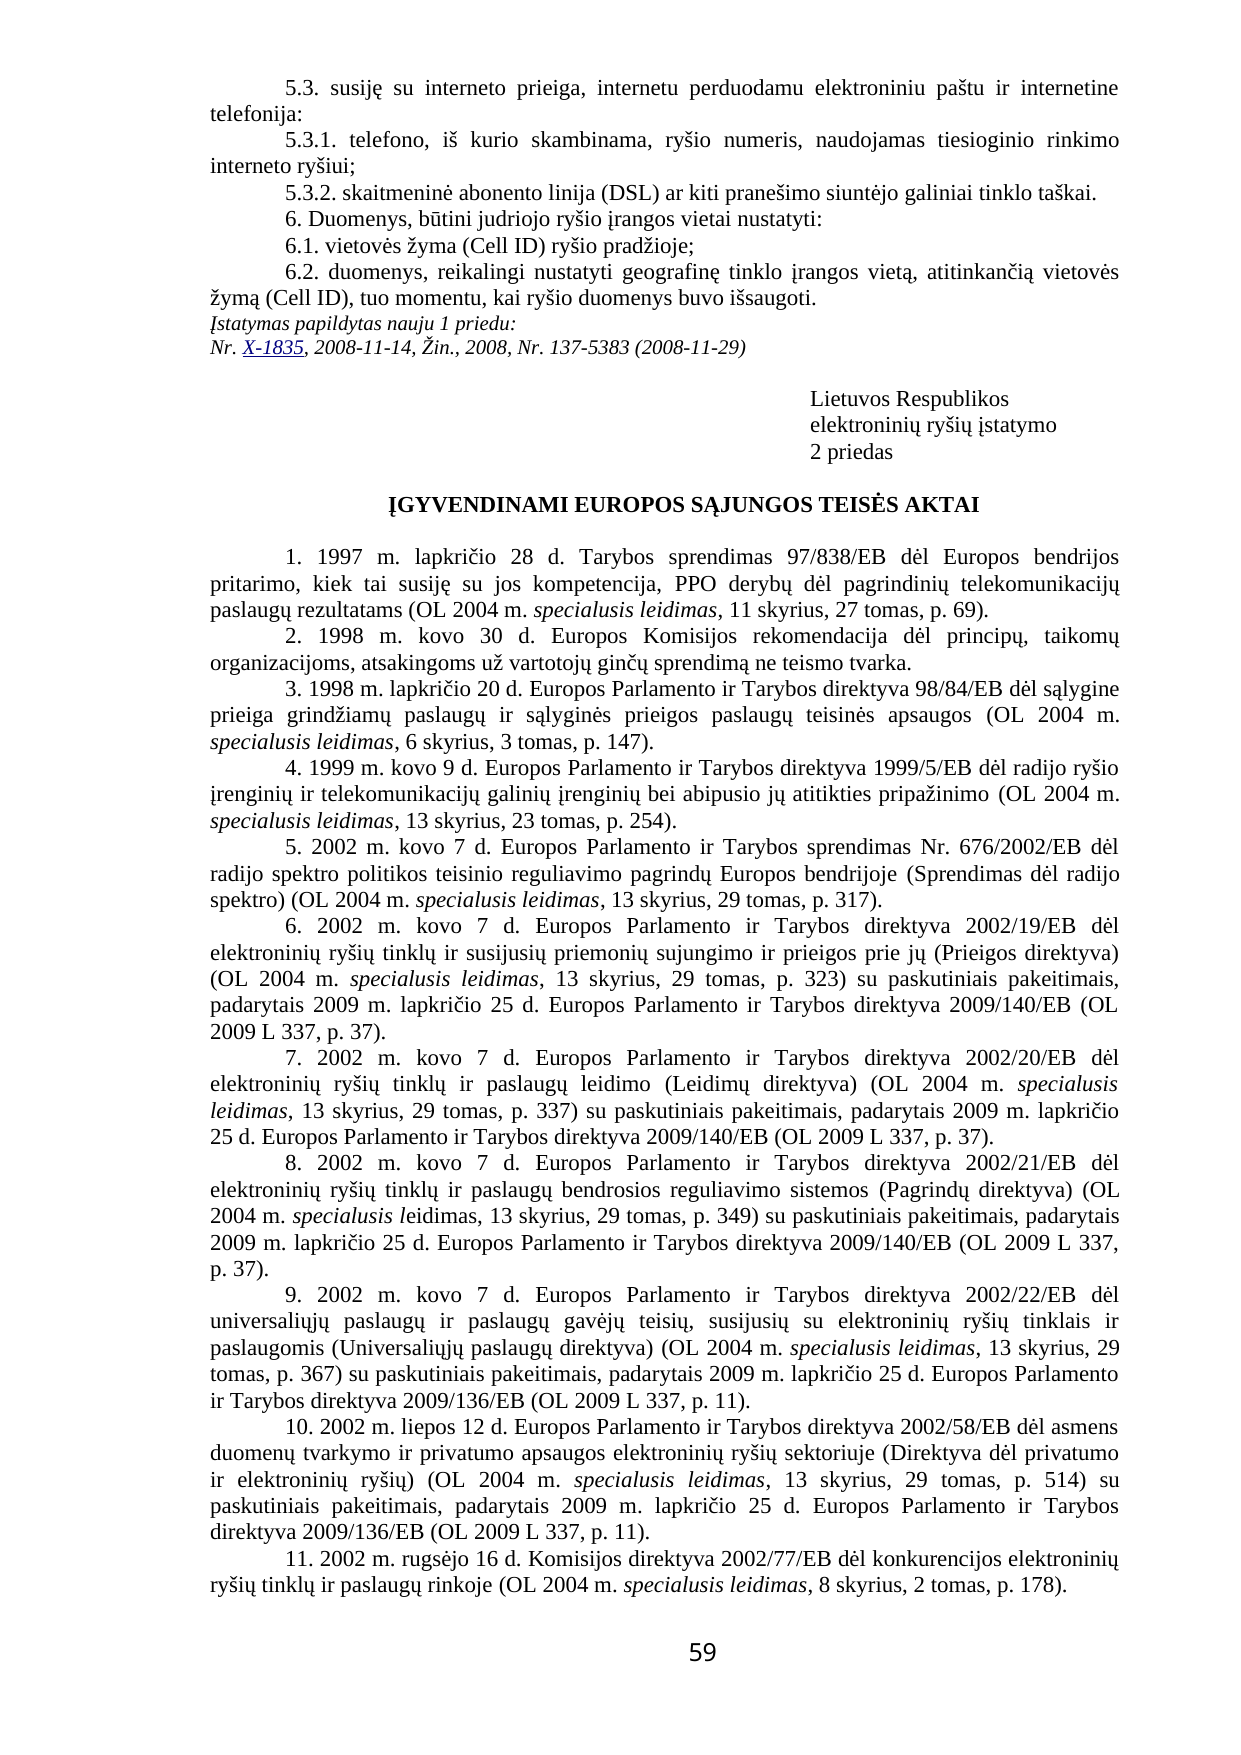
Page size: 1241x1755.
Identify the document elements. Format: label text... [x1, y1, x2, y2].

text 10. 2002 m. liepos 12 d. Europos Parlamento ir Tarybos direktyva 2002/58/EB dėl asmens duomenų tvarkymo ir privatumo apsaugos elektroninių ryšių sektoriuje (Direktyva dėl privatumo ir elektroninių ryšių) (OL 2004 m. specialusis leidimas, 13 skyrius, 29 tomas, p. 514) su paskutiniais pakeitimais, padarytais 2009 m. lapkričio 25 d. Europos Parlamento ir Tarybos direktyva 2009/136/EB (OL 2009 L 337, p. 11). [210, 1413, 1120, 1545]
text 8. 2002 m. kovo 7 d. Europos Parlamento ir Tarybos direktyva 2002/21/EB dėl elektroninių ryšių tinklų ir paslaugų bendrosios reguliavimo sistemos (Pagrindų direktyva) (OL 2004 m. specialusis leidimas, 13 skyrius, 29 tomas, p. 349) su paskutiniais pakeitimais, padarytais 2009 m. lapkričio 25 d. Europos Parlamento ir Tarybos direktyva 2009/140/EB (OL 2009 L 337, p. 37). [210, 1149, 1120, 1281]
text 11. 2002 m. rugsėjo 16 d. Komisijos direktyva 2002/77/EB dėl konkurencijos elektroninių ryšių tinklų ir paslaugų rinkoje (OL 2004 m. specialusis leidimas, 8 skyrius, 2 tomas, p. 178). [210, 1545, 1120, 1597]
text Įstatymas papildytas nauju 1 priedu: [210, 311, 1120, 335]
text 6. Duomenys, būtini judriojo ryšio įrangos vietai nustatyti: [210, 205, 1120, 232]
text 6. 2002 m. kovo 7 d. Europos Parlamento ir Tarybos direktyva 2002/19/EB dėl elektroninių ryšių tinklų ir susijusių priemonių sujungimo ir prieigos prie jų (Prieigos direktyva) (OL 2004 m. specialusis leidimas, 13 skyrius, 29 tomas, p. 323) su paskutiniais pakeitimais, padarytais 2009 m. lapkričio 25 d. Europos Parlamento ir Tarybos direktyva 2009/140/EB (OL 2009 L 337, p. 37). [210, 912, 1120, 1044]
text 2 priedas [210, 438, 1120, 464]
text 2. 1998 m. kovo 30 d. Europos Komisijos rekomendacija dėl principų, taikomų organizacijoms, atsakingoms už vartotojų ginčų sprendimą ne teismo tvarka. [210, 622, 1120, 675]
text 6.1. vietovės žyma (Cell ID) ryšio pradžioje; [210, 232, 1120, 258]
text 4. 1999 m. kovo 9 d. Europos Parlamento ir Tarybos direktyva 1999/5/EB dėl radijo ryšio įrenginių ir telekomunikacijų galinių įrenginių bei abipusio jų atitikties pripažinimo (OL 2004 m. specialusis leidimas, 13 skyrius, 23 tomas, p. 254). [210, 754, 1120, 833]
text 5.3.1. telefono, iš kurio skambinama, ryšio numeris, naudojamas tiesioginio rinkimo interneto ryšiui; [210, 126, 1120, 179]
text elektroninių ryšių įstatymo [210, 412, 1120, 438]
subtitle įgyvendinami Europos Sąjungos teisės aktai [210, 491, 1120, 517]
text 3. 1998 m. lapkričio 20 d. Europos Parlamento ir Tarybos direktyva 98/84/EB dėl sąlygine prieiga grindžiamų paslaugų ir sąlyginės prieigos paslaugų teisinės apsaugos (OL 2004 m. specialusis leidimas, 6 skyrius, 3 tomas, p. 147). [210, 675, 1120, 754]
text Nr. X-1835, 2008-11-14, Žin., 2008, Nr. 137-5383 (2008-11-29) [210, 335, 1120, 359]
text 5.3. susiję su interneto prieiga, internetu perduodamu elektroniniu paštu ir internetine telefonija: [210, 73, 1120, 126]
text 9. 2002 m. kovo 7 d. Europos Parlamento ir Tarybos direktyva 2002/22/EB dėl universaliųjų paslaugų ir paslaugų gavėjų teisių, susijusių su elektroninių ryšių tinklais ir paslaugomis (Universaliųjų paslaugų direktyva) (OL 2004 m. specialusis leidimas, 13 skyrius, 29 tomas, p. 367) su paskutiniais pakeitimais, padarytais 2009 m. lapkričio 25 d. Europos Parlamento ir Tarybos direktyva 2009/136/EB (OL 2009 L 337, p. 11). [210, 1281, 1120, 1413]
text 1. 1997 m. lapkričio 28 d. Tarybos sprendimas 97/838/EB dėl Europos bendrijos pritarimo, kiek tai susiję su jos kompetencija, PPO derybų dėl pagrindinių telekomunikacijų paslaugų rezultatams (OL 2004 m. specialusis leidimas, 11 skyrius, 27 tomas, p. 69). [210, 543, 1120, 622]
text 5.3.2. skaitmeninė abonento linija (DSL) ar kiti pranešimo siuntėjo galiniai tinklo taškai. [210, 179, 1120, 205]
text Lietuvos Respublikos [735, 385, 1120, 412]
text 5. 2002 m. kovo 7 d. Europos Parlamento ir Tarybos sprendimas Nr. 676/2002/EB dėl radijo spektro politikos teisinio reguliavimo pagrindų Europos bendrijoje (Sprendimas dėl radijo spektro) (OL 2004 m. specialusis leidimas, 13 skyrius, 29 tomas, p. 317). [210, 833, 1120, 912]
text 6.2. duomenys, reikalingi nustatyti geografinę tinklo įrangos vietą, atitinkančią vietovės žymą (Cell ID), tuo momentu, kai ryšio duomenys buvo išsaugoti. [210, 258, 1120, 311]
text 7. 2002 m. kovo 7 d. Europos Parlamento ir Tarybos direktyva 2002/20/EB dėl elektroninių ryšių tinklų ir paslaugų leidimo (Leidimų direktyva) (OL 2004 m. specialusis leidimas, 13 skyrius, 29 tomas, p. 337) su paskutiniais pakeitimais, padarytais 2009 m. lapkričio 25 d. Europos Parlamento ir Tarybos direktyva 2009/140/EB (OL 2009 L 337, p. 37). [210, 1044, 1120, 1149]
